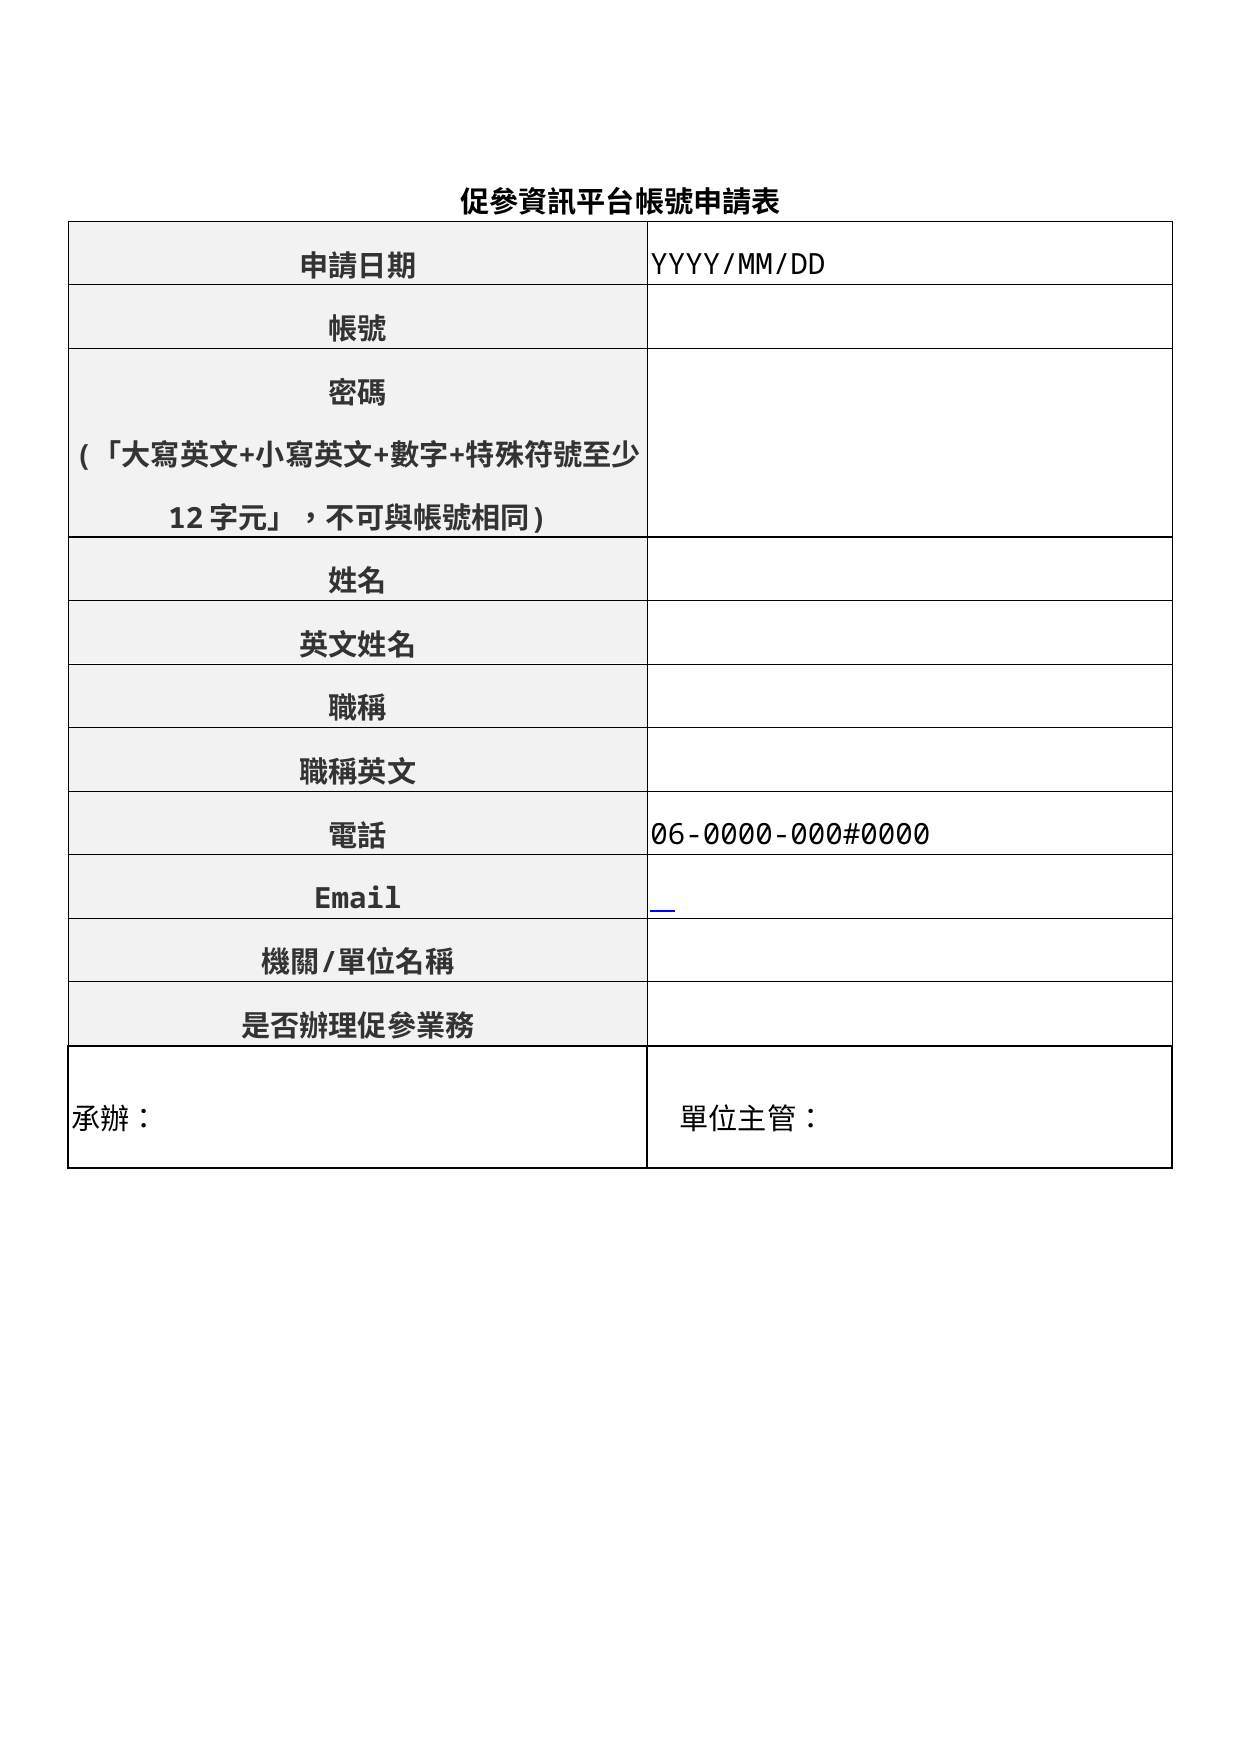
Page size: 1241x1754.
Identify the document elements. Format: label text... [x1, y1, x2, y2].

table_header 促參資訊平台帳號申請表 [68, 158, 1172, 221]
table_cell 06-0000-000#0000 [648, 792, 1172, 854]
table_cell [648, 538, 1172, 600]
table_cell Email [69, 855, 647, 918]
table_cell 單位主管： [648, 1047, 1171, 1167]
table_cell [648, 728, 1172, 791]
table_cell 機關/單位名稱 [69, 919, 647, 981]
table_cell 帳號 [69, 285, 647, 348]
table_cell [648, 285, 1172, 348]
table_cell [648, 665, 1172, 727]
table_cell 申請日期 [69, 222, 647, 284]
table_cell 職稱 [69, 665, 647, 727]
table_cell 密碼 (「大寫英文+小寫英文+數字+特殊符號至少12字元」，不可與帳號相同) [69, 349, 647, 536]
table_cell YYYY/MM/DD [648, 222, 1172, 284]
table_cell 英文姓名 [69, 601, 647, 663]
table_cell [648, 855, 1172, 918]
table_cell [648, 601, 1172, 663]
table_cell 姓名 [69, 538, 647, 600]
table_cell 承辦： [69, 1047, 646, 1167]
table_cell 電話 [69, 792, 647, 854]
table_cell [648, 982, 1172, 1045]
table_cell [648, 919, 1172, 981]
table_cell [648, 349, 1172, 536]
table_cell 是否辦理促參業務 [69, 982, 647, 1045]
table_cell 職稱英文 [69, 728, 647, 791]
